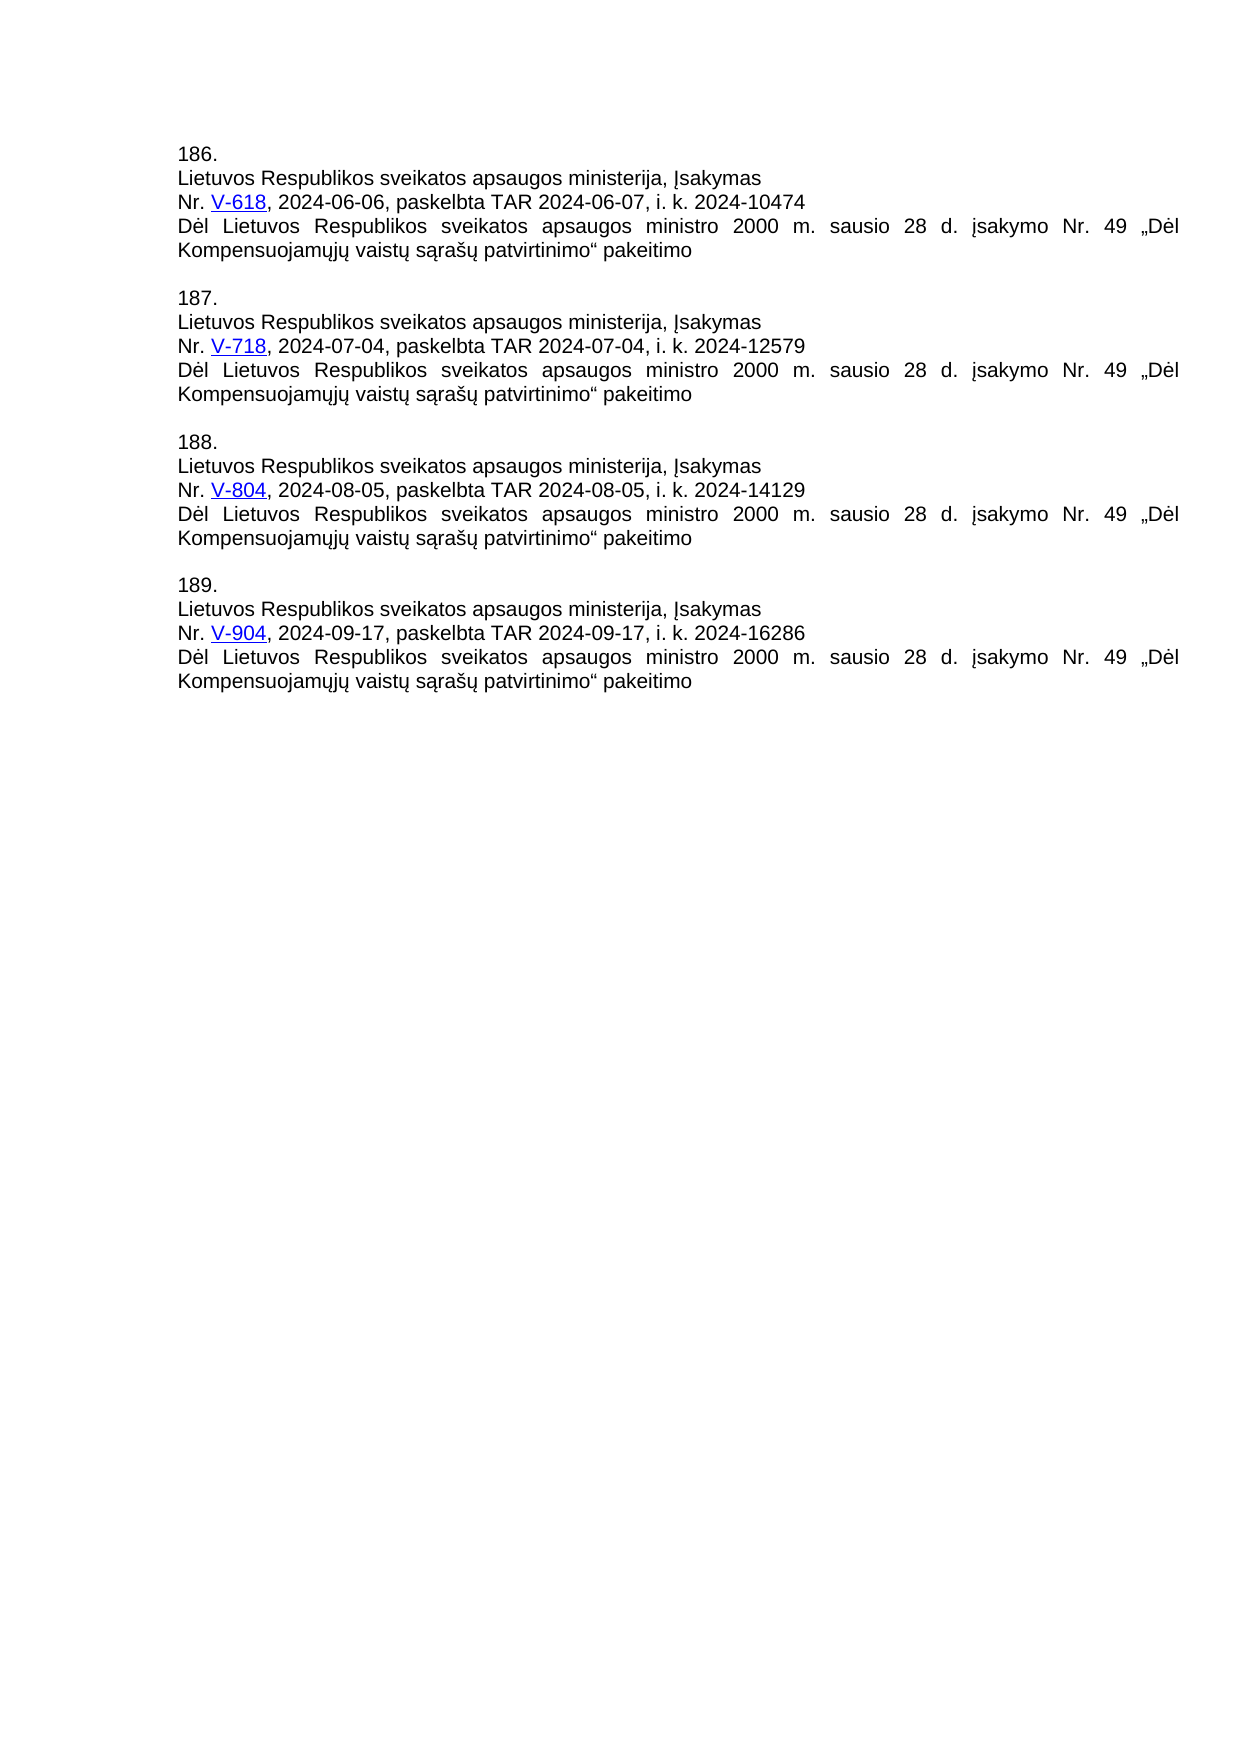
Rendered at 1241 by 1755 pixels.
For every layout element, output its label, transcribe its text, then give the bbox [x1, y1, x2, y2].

text Nr. V-718, 2024-07-04, paskelbta TAR 2024-07-04, i. k. 2024-12579 [177, 334, 1181, 358]
text Lietuvos Respublikos sveikatos apsaugos ministerija, Įsakymas [177, 310, 1181, 334]
text 188. [177, 429, 1181, 453]
text Nr. V-904, 2024-09-17, paskelbta TAR 2024-09-17, i. k. 2024-16286 [177, 621, 1181, 645]
text Nr. V-804, 2024-08-05, paskelbta TAR 2024-08-05, i. k. 2024-14129 [177, 477, 1181, 501]
text 186. [177, 142, 1181, 166]
text 189. [177, 573, 1181, 597]
text 187. [177, 286, 1181, 310]
text Lietuvos Respublikos sveikatos apsaugos ministerija, Įsakymas [177, 453, 1181, 477]
text Dėl Lietuvos Respublikos sveikatos apsaugos ministro 2000 m. sausio 28 d. įsakymo Nr. 49 „Dėl Kompensuojamųjų vaistų sąrašų patvirtinimo“ pakeitimo [177, 501, 1181, 549]
text Lietuvos Respublikos sveikatos apsaugos ministerija, Įsakymas [177, 166, 1181, 190]
text Dėl Lietuvos Respublikos sveikatos apsaugos ministro 2000 m. sausio 28 d. įsakymo Nr. 49 „Dėl Kompensuojamųjų vaistų sąrašų patvirtinimo“ pakeitimo [177, 358, 1181, 406]
text Dėl Lietuvos Respublikos sveikatos apsaugos ministro 2000 m. sausio 28 d. įsakymo Nr. 49 „Dėl Kompensuojamųjų vaistų sąrašų patvirtinimo“ pakeitimo [177, 645, 1181, 693]
text Dėl Lietuvos Respublikos sveikatos apsaugos ministro 2000 m. sausio 28 d. įsakymo Nr. 49 „Dėl Kompensuojamųjų vaistų sąrašų patvirtinimo“ pakeitimo [177, 214, 1181, 262]
text Lietuvos Respublikos sveikatos apsaugos ministerija, Įsakymas [177, 597, 1181, 621]
text Nr. V-618, 2024-06-06, paskelbta TAR 2024-06-07, i. k. 2024-10474 [177, 190, 1181, 214]
